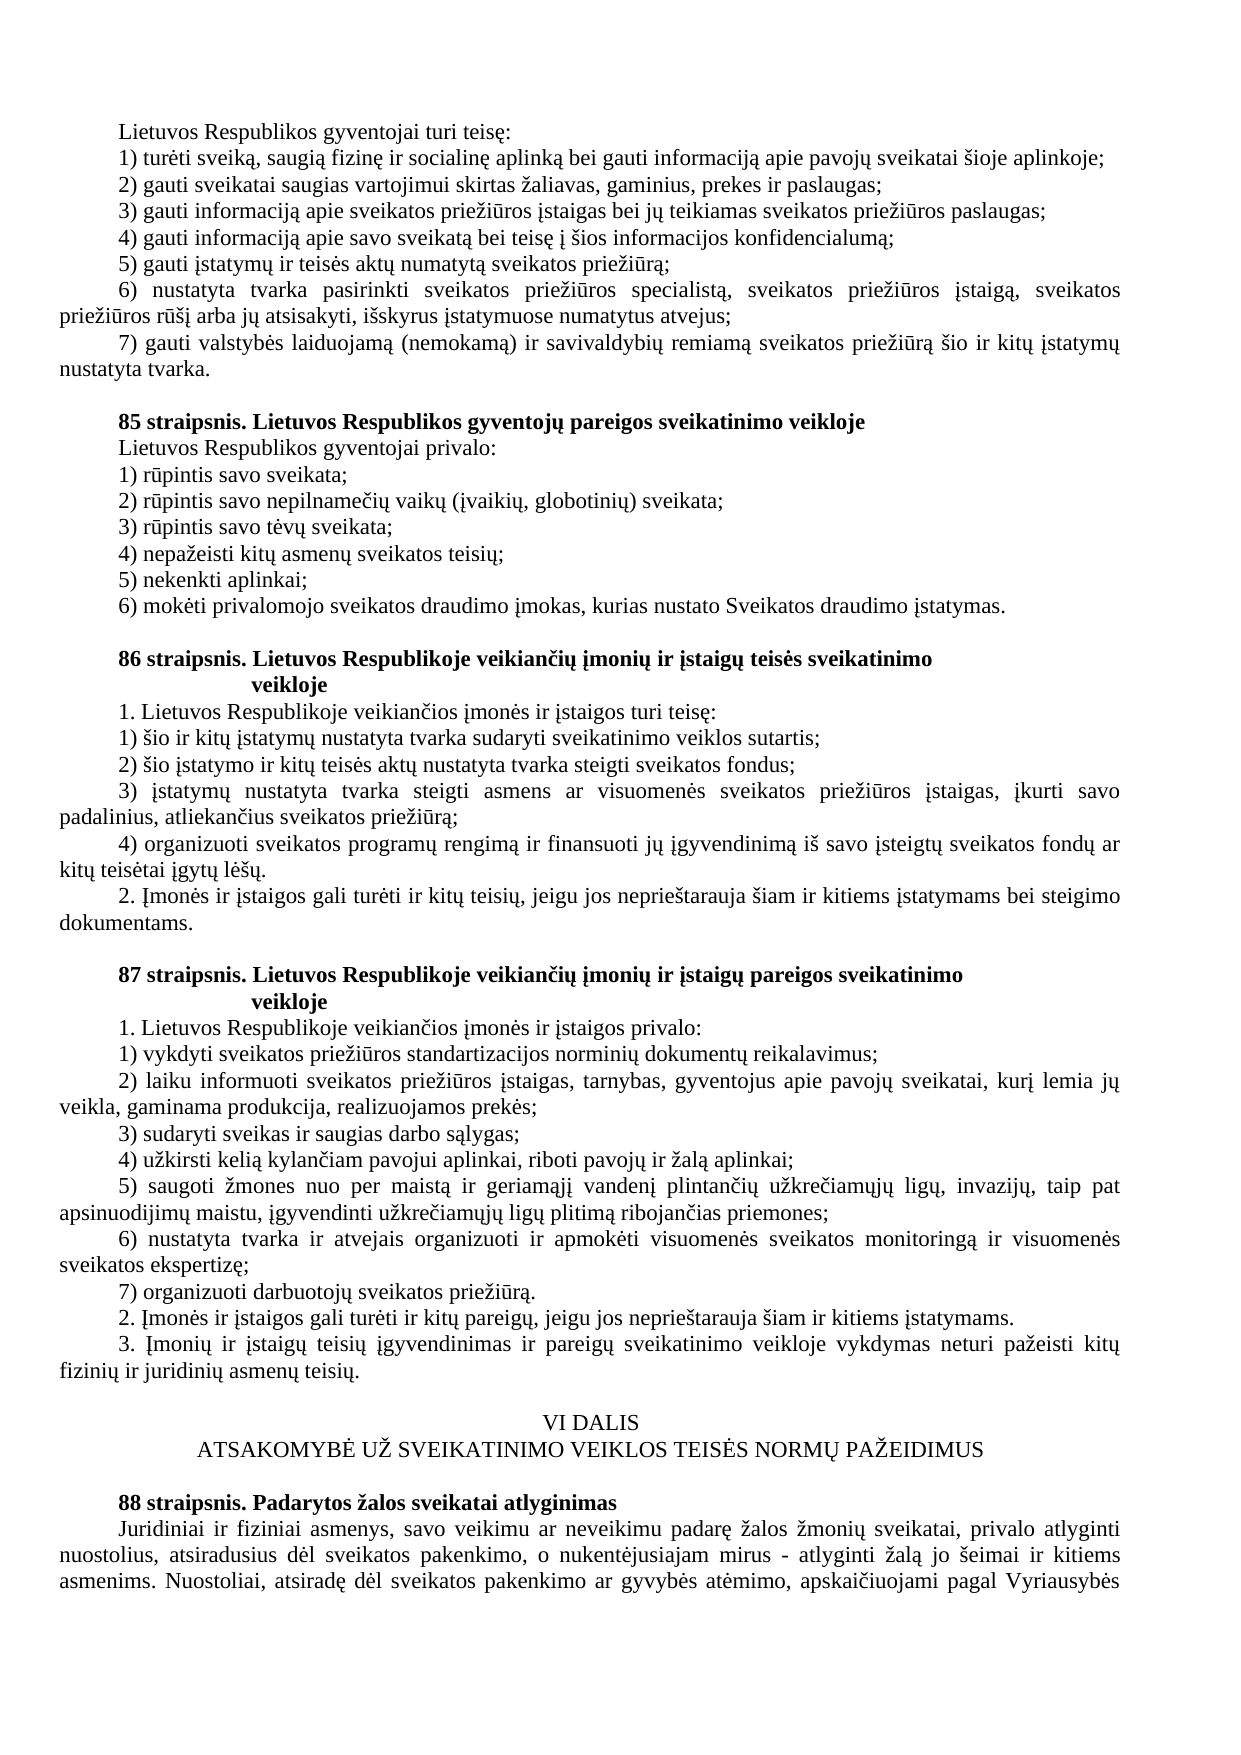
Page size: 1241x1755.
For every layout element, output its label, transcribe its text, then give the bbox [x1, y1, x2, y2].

text Lietuvos Respublikos gyventojai turi teisę: [59, 118, 1122, 144]
text 85 straipsnis. Lietuvos Respublikos gyventojų pareigos sveikatinimo veikloje [59, 408, 1122, 434]
text 4) organizuoti sveikatos programų rengimą ir finansuoti jų įgyvendinimą iš savo įsteigtų sveikatos fondų ar kitų teisėtai įgytų lėšų. [59, 830, 1122, 882]
text 5) nekenkti aplinkai; [59, 566, 1122, 592]
text 2) laiku informuoti sveikatos priežiūros įstaigas, tarnybas, gyventojus apie pavojų sveikatai, kurį lemia jų veikla, gaminama produkcija, realizuojamos prekės; [59, 1067, 1122, 1119]
text 88 straipsnis. Padarytos žalos sveikatai atlyginimas [59, 1488, 1122, 1515]
text 1) turėti sveiką, saugią fizinę ir socialinę aplinką bei gauti informaciją apie pavojų sveikatai šioje aplinkoje; [59, 144, 1122, 171]
text 4) užkirsti kelią kylančiam pavojui aplinkai, riboti pavojų ir žalą aplinkai; [59, 1146, 1122, 1172]
text 4) gauti informaciją apie savo sveikatą bei teisę į šios informacijos konfidencialumą; [59, 223, 1122, 250]
text 2) rūpintis savo nepilnamečių vaikų (įvaikių, globotinių) sveikata; [59, 487, 1122, 513]
text 3) įstatymų nustatyta tvarka steigti asmens ar visuomenės sveikatos priežiūros įstaigas, įkurti savo padalinius, atliekančius sveikatos priežiūrą; [59, 777, 1122, 830]
text Lietuvos Respublikos gyventojai privalo: [59, 434, 1122, 461]
text 5) saugoti žmones nuo per maistą ir geriamąjį vandenį plintančių užkrečiamųjų ligų, invazijų, taip pat apsinuodijimų maistu, įgyvendinti užkrečiamųjų ligų plitimą ribojančias priemones; [59, 1172, 1122, 1225]
text 86 straipsnis. Lietuvos Respublikoje veikiančių įmonių ir įstaigų teisės sveikatinimo [118, 645, 1122, 672]
text 1) vykdyti sveikatos priežiūros standartizacijos norminių dokumentų reikalavimus; [59, 1041, 1122, 1067]
text veikloje [251, 988, 1122, 1014]
text 6) nustatyta tvarka ir atvejais organizuoti ir apmokėti visuomenės sveikatos monitoringą ir visuomenės sveikatos ekspertizę; [59, 1225, 1122, 1278]
text Juridiniai ir fiziniai asmenys, savo veikimu ar neveikimu padarę žalos žmonių sveikatai, privalo atlyginti nuostolius, atsiradusius dėl sveikatos pakenkimo, o nukentėjusiajam mirus - atlyginti žalą jo šeimai ir kitiems asmenims. Nuostoliai, atsiradę dėl sveikatos pakenkimo ar gyvybės atėmimo, apskaičiuojami pagal Vyriausybės [59, 1515, 1122, 1594]
text 2) gauti sveikatai saugias vartojimui skirtas žaliavas, gaminius, prekes ir paslaugas; [59, 171, 1122, 197]
text veikloje [251, 672, 1122, 698]
text 2) šio įstatymo ir kitų teisės aktų nustatyta tvarka steigti sveikatos fondus; [59, 751, 1122, 777]
text 3) rūpintis savo tėvų sveikata; [59, 513, 1122, 540]
text 3. Įmonių ir įstaigų teisių įgyvendinimas ir pareigų sveikatinimo veikloje vykdymas neturi pažeisti kitų fizinių ir juridinių asmenų teisių. [59, 1330, 1122, 1383]
text 4) nepažeisti kitų asmenų sveikatos teisių; [59, 540, 1122, 566]
text 5) gauti įstatymų ir teisės aktų numatytą sveikatos priežiūrą; [59, 250, 1122, 276]
text 1. Lietuvos Respublikoje veikiančios įmonės ir įstaigos turi teisę: [59, 698, 1122, 724]
text 1) rūpintis savo sveikata; [59, 461, 1122, 487]
text ATSAKOMYBĖ UŽ SVEIKATINIMO VEIKLOS TEISĖS NORMŲ PAŽEIDIMUS [59, 1436, 1122, 1462]
text 2. Įmonės ir įstaigos gali turėti ir kitų pareigų, jeigu jos neprieštarauja šiam ir kitiems įstatymams. [59, 1304, 1122, 1330]
text 7) organizuoti darbuotojų sveikatos priežiūrą. [59, 1278, 1122, 1304]
text 1. Lietuvos Respublikoje veikiančios įmonės ir įstaigos privalo: [59, 1014, 1122, 1041]
text VI DALIS [59, 1409, 1122, 1436]
text 6) mokėti privalomojo sveikatos draudimo įmokas, kurias nustato Sveikatos draudimo įstatymas. [59, 592, 1122, 619]
text 2. Įmonės ir įstaigos gali turėti ir kitų teisių, jeigu jos neprieštarauja šiam ir kitiems įstatymams bei steigimo dokumentams. [59, 882, 1122, 935]
text 3) sudaryti sveikas ir saugias darbo sąlygas; [59, 1119, 1122, 1146]
text 87 straipsnis. Lietuvos Respublikoje veikiančių įmonių ir įstaigų pareigos sveikatinimo [118, 961, 1122, 988]
text 6) nustatyta tvarka pasirinkti sveikatos priežiūros specialistą, sveikatos priežiūros įstaigą, sveikatos priežiūros rūšį arba jų atsisakyti, išskyrus įstatymuose numatytus atvejus; [59, 276, 1122, 329]
text 7) gauti valstybės laiduojamą (nemokamą) ir savivaldybių remiamą sveikatos priežiūrą šio ir kitų įstatymų nustatyta tvarka. [59, 329, 1122, 382]
text 3) gauti informaciją apie sveikatos priežiūros įstaigas bei jų teikiamas sveikatos priežiūros paslaugas; [59, 197, 1122, 223]
text 1) šio ir kitų įstatymų nustatyta tvarka sudaryti sveikatinimo veiklos sutartis; [59, 724, 1122, 751]
